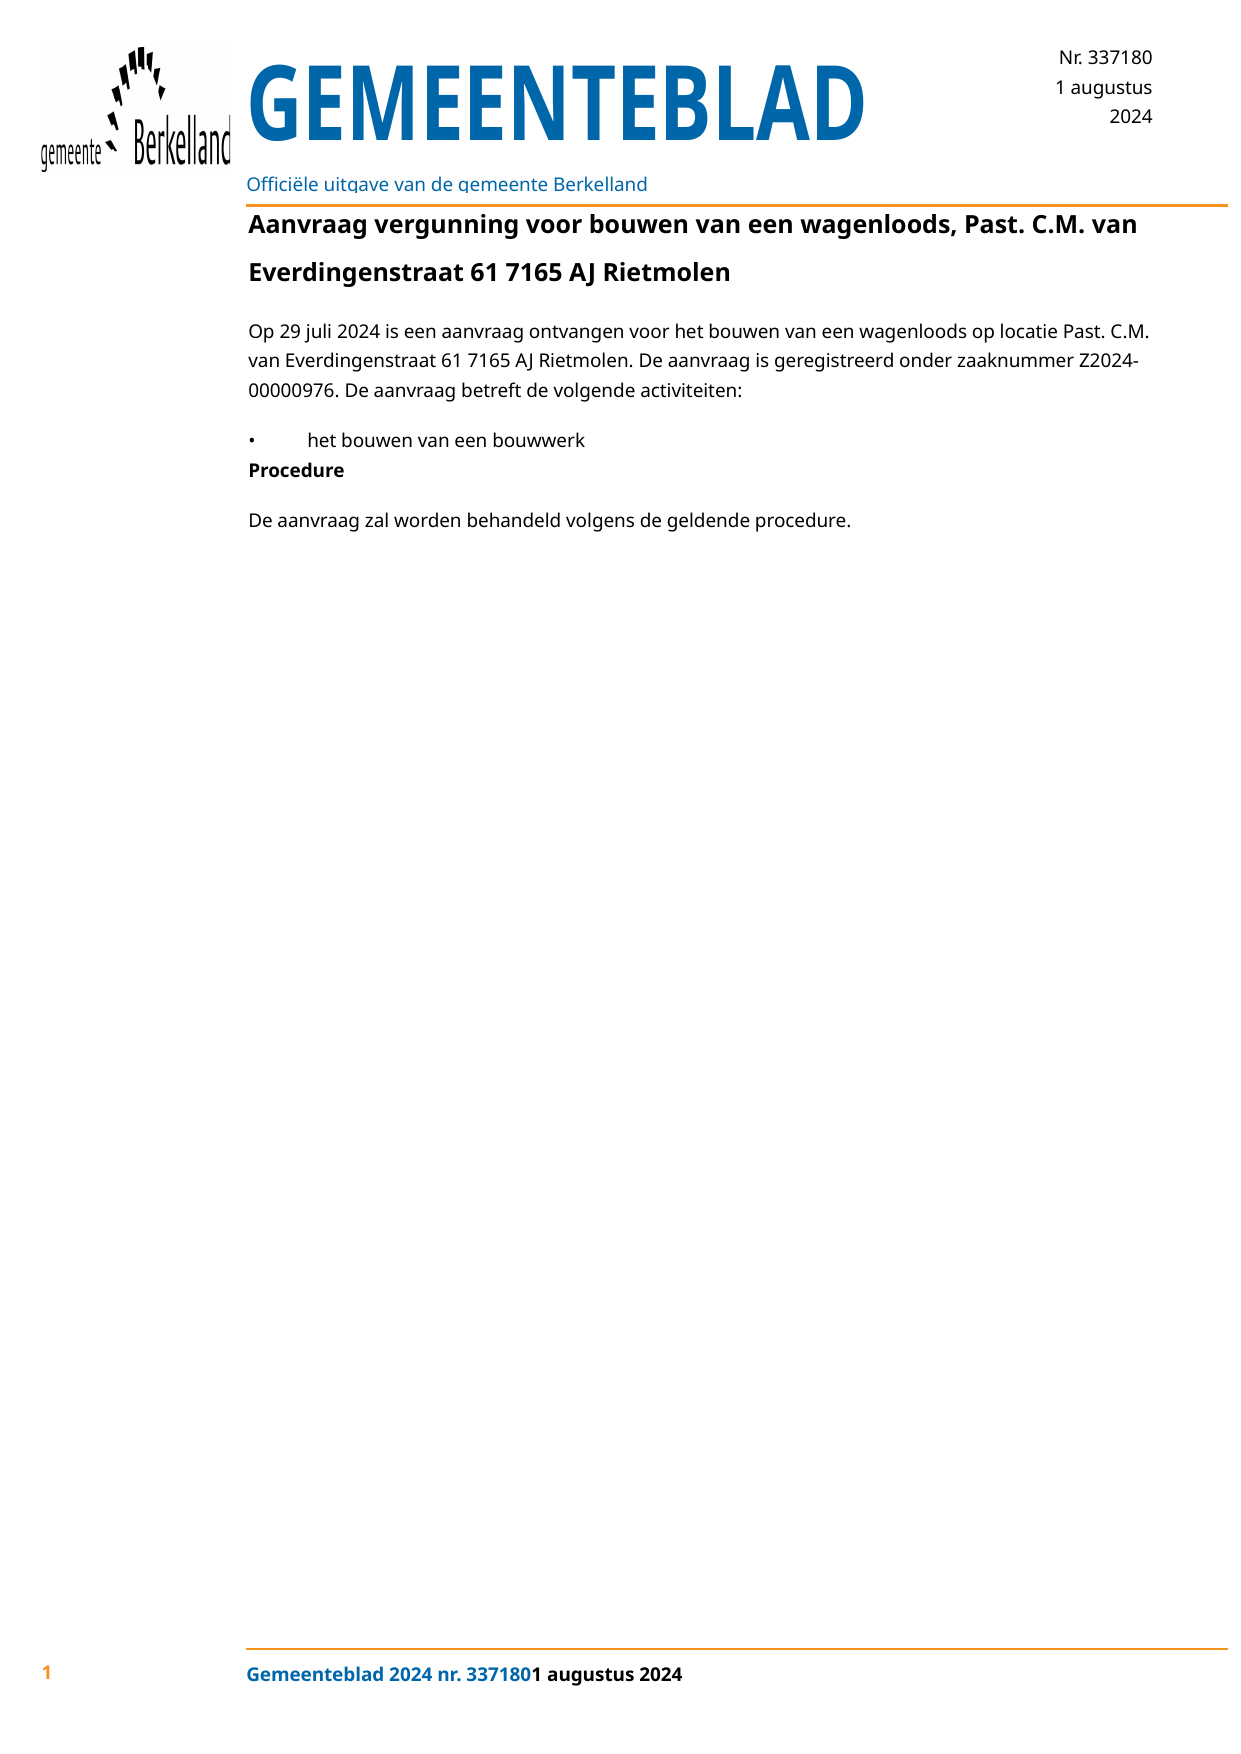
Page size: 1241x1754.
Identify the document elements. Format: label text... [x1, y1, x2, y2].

text Op 29 juli 2024 is een aanvraag ontvangen voor het bouwen van een wagenloods op locatie Past. C.M. van Everdingenstraat 61 7165 AJ Rietmolen. De aanvraag is geregistreerd onder zaaknummer Z2024-00000976. De aanvraag betreft de volgende activiteiten: [248, 318, 1152, 403]
text Aanvraag vergunning voor bouwen van een wagenloods, Past. C.M. van Everdingenstraat 61 7165 AJ Rietmolen [248, 207, 1152, 288]
list het bouwen van een bouwwerk [248, 427, 1152, 453]
text Procedure [248, 457, 1152, 483]
text De aanvraag zal worden behandeld volgens de geldende procedure. [248, 507, 1152, 533]
picture [41, 47, 231, 172]
